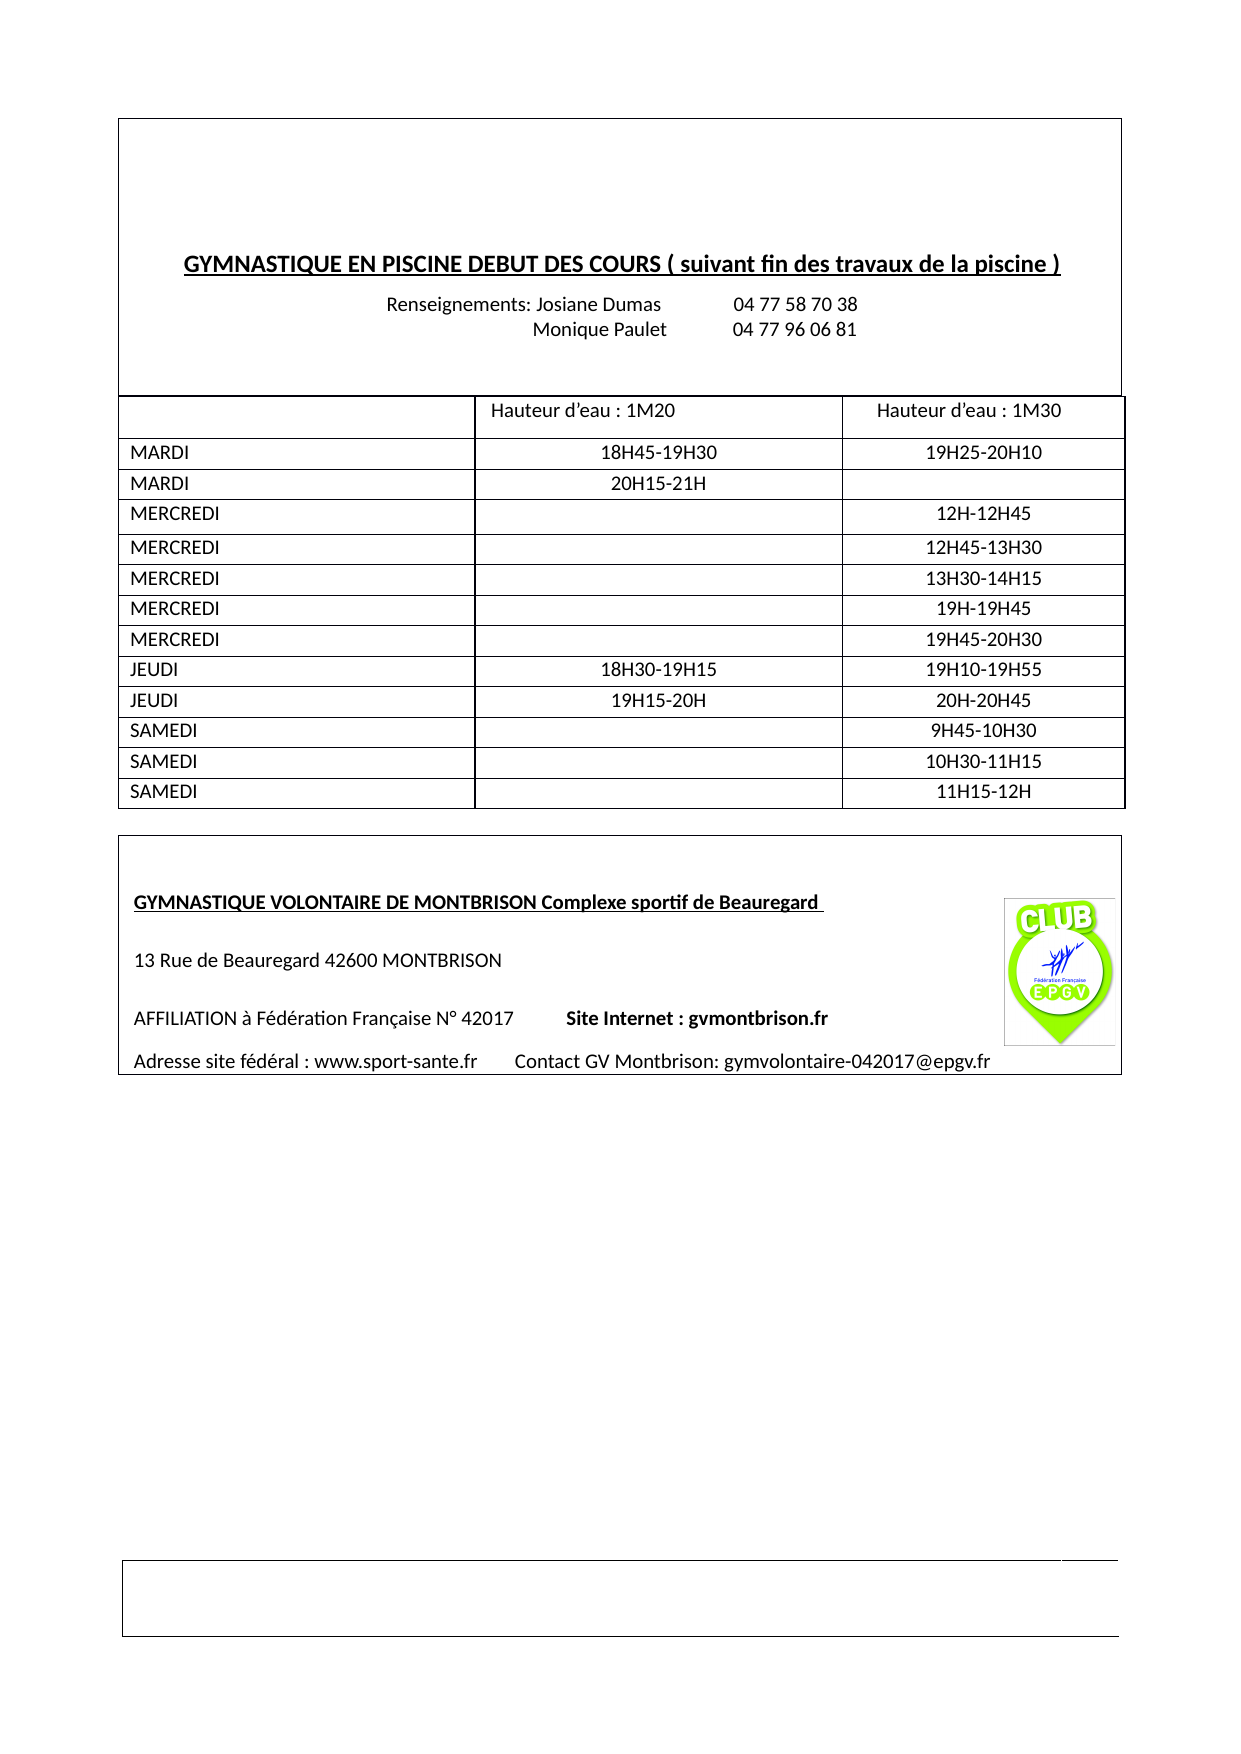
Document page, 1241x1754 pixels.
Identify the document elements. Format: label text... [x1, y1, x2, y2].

table_header [1062, 1561, 1118, 1636]
table_cell [476, 500, 842, 533]
table_cell [476, 779, 842, 808]
table_cell [476, 596, 842, 625]
table_cell 10H30-11H15 [843, 748, 1124, 778]
table_cell [476, 535, 842, 564]
text GYMNASTIQUE VOLONTAIRE DE MONTBRISON Complexe sportif de Beauregard [119, 864, 1121, 913]
table_header Hauteur d’eau : 1M20 [476, 397, 842, 438]
table_cell 18H45-19H30 [476, 439, 842, 469]
table_cell 11H15-12H [843, 779, 1124, 808]
table_cell [476, 718, 842, 747]
table_cell JEUDI [119, 657, 474, 686]
text Adresse site fédéral : www.sport-sante.fr Contact GV Montbrison: gymvolontaire-042017@epgv.fr [119, 1018, 1121, 1074]
table_cell 20H15-21H [476, 470, 842, 499]
table_cell 20H-20H45 [843, 687, 1124, 717]
table_cell 19H45-20H30 [843, 626, 1124, 656]
table_cell MERCREDI [119, 500, 474, 533]
table_cell 12H45-13H30 [843, 535, 1124, 564]
table_header Hauteur d’eau : 1M30 [843, 397, 1124, 438]
table_cell 18H30-19H15 [476, 657, 842, 686]
text 13 Rue de Beauregard 42600 MONTBRISON [119, 922, 1004, 971]
text Renseignements: Josiane Dumas 04 77 58 70 38 [119, 290, 1121, 316]
table_cell MARDI [119, 439, 474, 469]
table_cell [476, 626, 842, 656]
text Monique Paulet 04 77 96 06 81 [119, 316, 1121, 342]
table_cell [843, 470, 1124, 499]
table_cell [476, 565, 842, 594]
table_cell 19H15-20H [476, 687, 842, 717]
text AFFILIATION à Fédération Française N° 42017 Site Internet : gvmontbrison.fr [119, 981, 1004, 1018]
table_cell 19H-19H45 [843, 596, 1124, 625]
table_cell JEUDI [119, 687, 474, 717]
table_cell 13H30-14H15 [843, 565, 1124, 594]
table_cell 19H25-20H10 [843, 439, 1124, 469]
table_cell SAMEDI [119, 718, 474, 747]
table_cell 12H-12H45 [843, 500, 1124, 533]
table_cell MERCREDI [119, 535, 474, 564]
table_cell [476, 748, 842, 778]
table_cell 9H45-10H30 [843, 718, 1124, 747]
table_cell MERCREDI [119, 626, 474, 656]
picture [1004, 898, 1116, 1046]
table_header [119, 397, 474, 438]
table_header [123, 1561, 1061, 1636]
text GYMNASTIQUE EN PISCINE DEBUT DES COURS ( suivant fin des travaux de la piscine ) [119, 247, 1121, 279]
table_cell MARDI [119, 470, 474, 499]
table_cell 19H10-19H55 [843, 657, 1124, 686]
table_cell SAMEDI [119, 748, 474, 778]
table_cell MERCREDI [119, 596, 474, 625]
table_cell SAMEDI [119, 779, 474, 808]
table_cell MERCREDI [119, 565, 474, 594]
